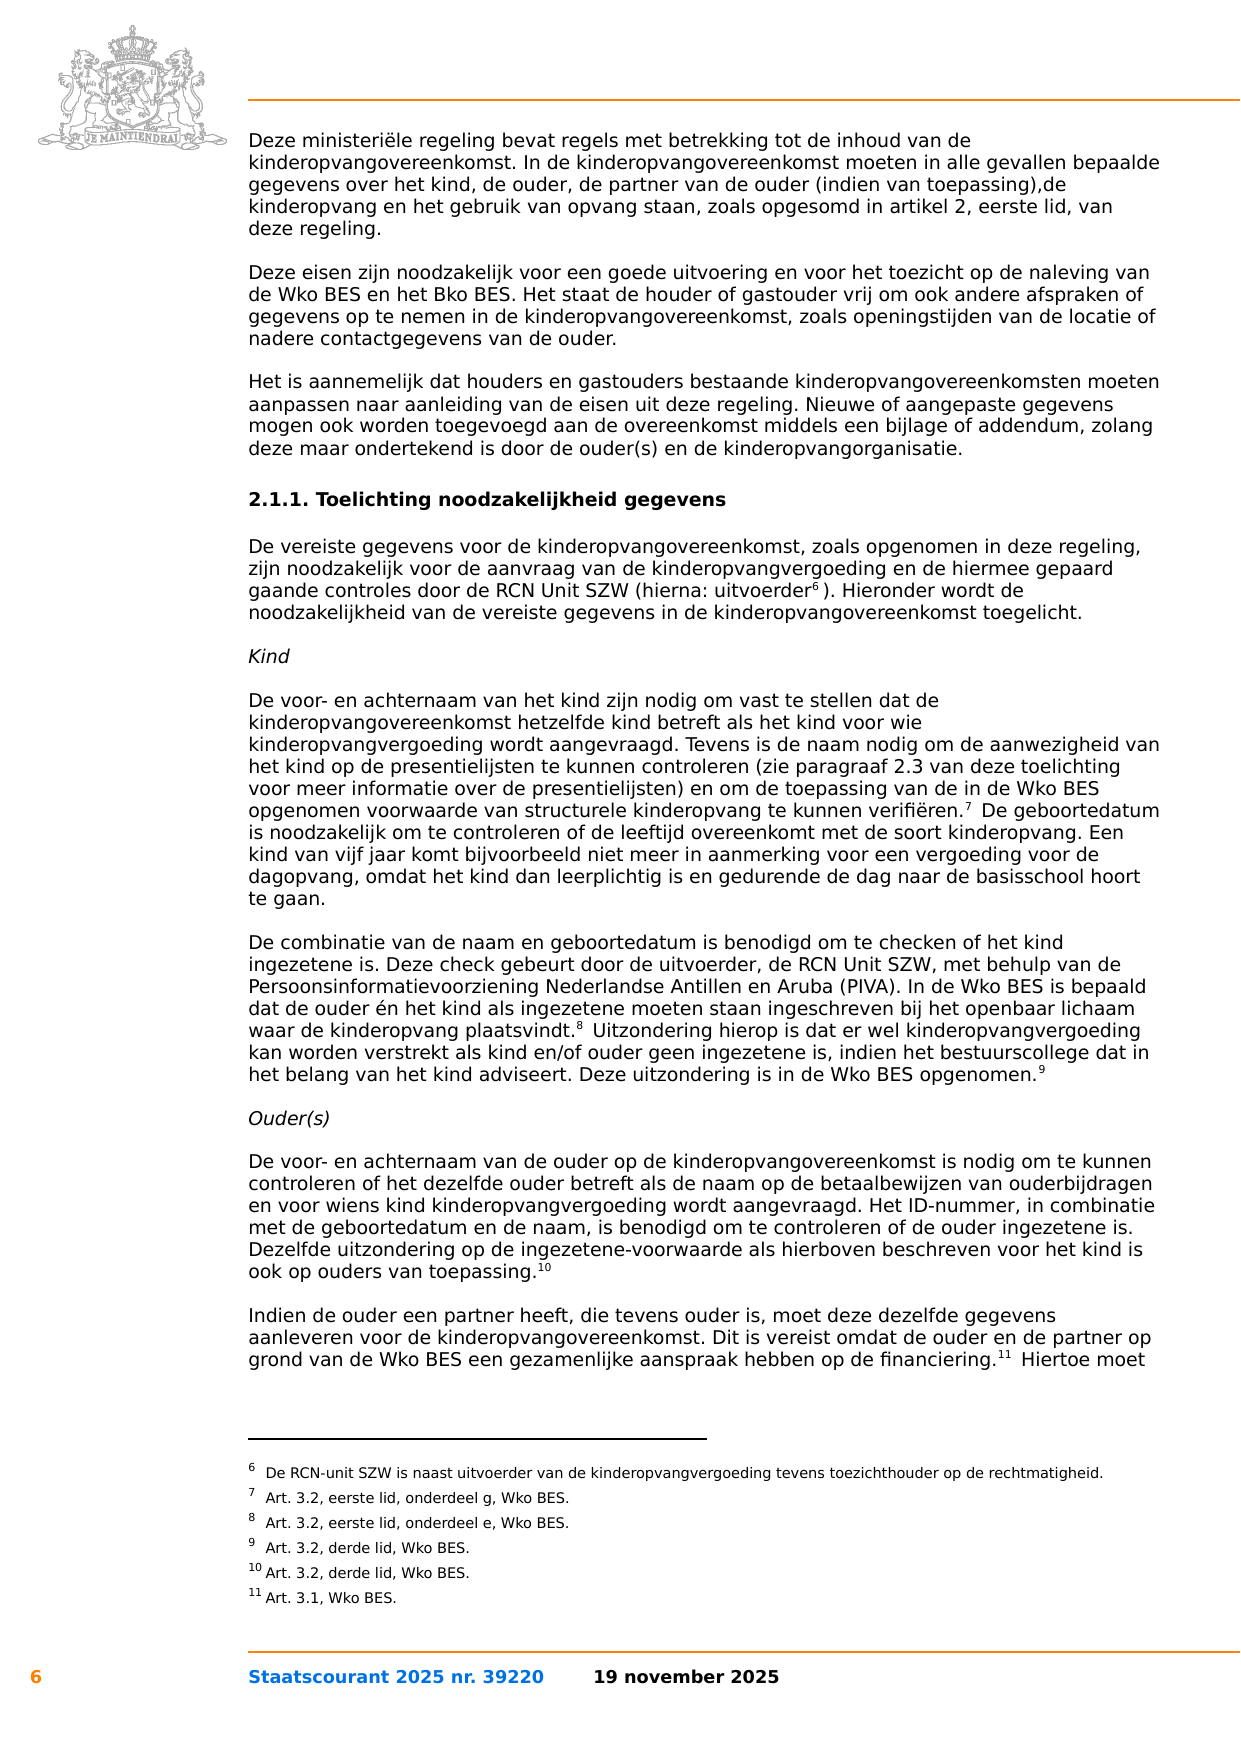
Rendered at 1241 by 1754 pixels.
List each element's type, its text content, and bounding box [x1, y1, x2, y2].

text Indien de ouder een partner heeft, die tevens ouder is, moet deze dezelfde gegevens aanleveren voor de kinderopvangovereenkomst. Dit is vereist omdat de ouder en de partner op grond van de Wko BES een gezamenlijke aanspraak hebben op de financiering. Hiertoe moet de houder of gastouder voor aanvraag van de kinderopvangvergoeding de persoonsgegevens van de ouder en de partner van de ouder verstrekken. Daarom is het nodig om deze gegevens in de kinderopvangovereenkomst op te nemen. [248, 1305, 1163, 1371]
text Art. 3.2, eerste lid, onderdeel e, Wko BES. [248, 1511, 1163, 1533]
text Het is aannemelijk dat houders en gastouders bestaande kinderopvangovereenkomsten moeten aanpassen naar aanleiding van de eisen uit deze regeling. Nieuwe of aangepaste gegevens mogen ook worden toegevoegd aan de overeenkomst middels een bijlage of addendum, zolang deze maar ondertekend is door de ouder(s) en de kinderopvangorganisatie. [248, 371, 1163, 459]
text Art. 3.2, derde lid, Wko BES. [248, 1561, 1163, 1583]
text De voor- en achternaam van de ouder op de kinderopvangovereenkomst is nodig om te kunnen controleren of het dezelfde ouder betreft als de naam op de betaalbewijzen van ouderbijdragen en voor wiens kind kinderopvangvergoeding wordt aangevraagd. Het ID-nummer, in combinatie met de geboortedatum en de naam, is benodigd om te controleren of de ouder ingezetene is. [248, 1151, 1163, 1239]
text Deze ministeriële regeling bevat regels met betrekking tot de inhoud van de kinderopvangovereenkomst. In de kinderopvangovereenkomst moeten in alle gevallen bepaalde gegevens over het kind, de ouder, de partner van de ouder (indien van toepassing),de kinderopvang en het gebruik van opvang staan, zoals opgesomd in artikel 2, eerste lid, van deze regeling. [248, 130, 1163, 240]
picture [38, 25, 227, 150]
text Deze eisen zijn noodzakelijk voor een goede uitvoering en voor het toezicht op de naleving van de Wko BES en het Bko BES. Het staat de houder of gastouder vrij om ook andere afspraken of gegevens op te nemen in de kinderopvangovereenkomst, zoals openingstijden van de locatie of nadere contactgegevens van de ouder. [248, 262, 1163, 349]
text Dezelfde uitzondering op de ingezetene-voorwaarde als hierboven beschreven voor het kind is ook op ouders van toepassing. [248, 1239, 1163, 1283]
subtitle Kind [248, 646, 1163, 668]
text Art. 3.1, Wko BES. [248, 1586, 1163, 1608]
text Art. 3.2, derde lid, Wko BES. [248, 1536, 1163, 1558]
text De RCN-unit SZW is naast uitvoerder van de kinderopvangvergoeding tevens toezichthouder op de rechtmatigheid. [248, 1461, 1163, 1483]
text Art. 3.2, eerste lid, onderdeel g, Wko BES. [248, 1486, 1163, 1508]
text De voor- en achternaam van het kind zijn nodig om vast te stellen dat de kinderopvangovereenkomst hetzelfde kind betreft als het kind voor wie kinderopvangvergoeding wordt aangevraagd. Tevens is de naam nodig om de aanwezigheid van het kind op de presentielijsten te kunnen controleren (zie paragraaf 2.3 van deze toelichting voor meer informatie over de presentielijsten) en om de toepassing van de in de Wko BES opgenomen voorwaarde van structurele kinderopvang te kunnen verifiëren. De geboortedatum is noodzakelijk om te controleren of de leeftijd overeenkomt met de soort kinderopvang. Een kind van vijf jaar komt bijvoorbeeld niet meer in aanmerking voor een vergoeding voor de dagopvang, omdat het kind dan leerplichtig is en gedurende de dag naar de basisschool hoort te gaan. [248, 690, 1163, 910]
subtitle 2.1.1. Toelichting noodzakelijkheid gegevens [248, 489, 1163, 511]
subtitle Ouder(s) [248, 1107, 1163, 1129]
text De vereiste gegevens voor de kinderopvangovereenkomst, zoals opgenomen in deze regeling, zijn noodzakelijk voor de aanvraag van de kinderopvangvergoeding en de hiermee gepaard gaande controles door de RCN Unit SZW (hierna: uitvoerder). Hieronder wordt de noodzakelijkheid van de vereiste gegevens in de kinderopvangovereenkomst toegelicht. [248, 536, 1163, 624]
text De combinatie van de naam en geboortedatum is benodigd om te checken of het kind ingezetene is. Deze check gebeurt door de uitvoerder, de RCN Unit SZW, met behulp van de Persoonsinformatievoorziening Nederlandse Antillen en Aruba (PIVA). In de Wko BES is bepaald dat de ouder én het kind als ingezetene moeten staan ingeschreven bij het openbaar lichaam waar de kinderopvang plaatsvindt. Uitzondering hierop is dat er wel kinderopvangvergoeding kan worden verstrekt als kind en/of ouder geen ingezetene is, indien het bestuurscollege dat in het belang van het kind adviseert. Deze uitzondering is in de Wko BES opgenomen. [248, 932, 1163, 1086]
